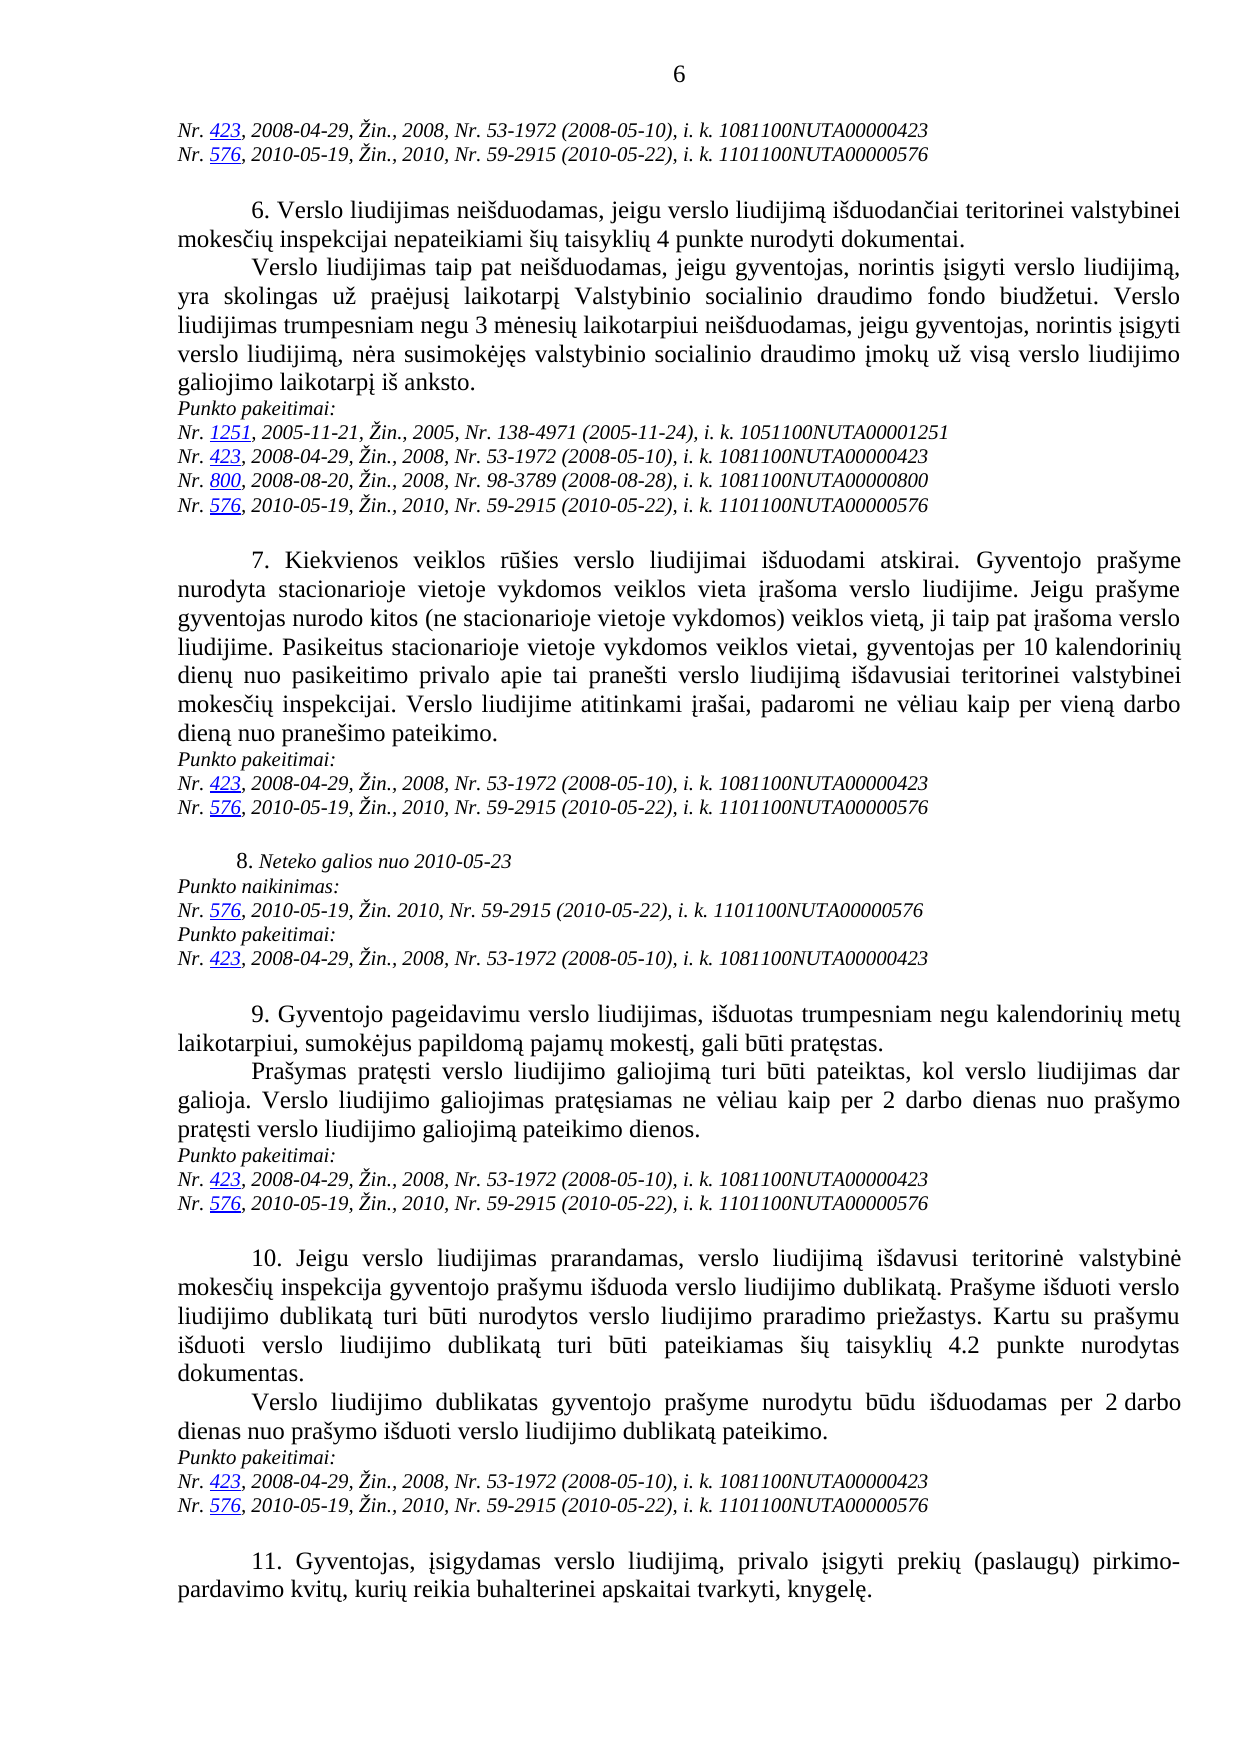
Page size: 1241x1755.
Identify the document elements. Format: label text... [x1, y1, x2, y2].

text 7. Kiekvienos veiklos rūšies verslo liudijimai išduodami atskirai. Gyventojo prašyme nurodyta stacionarioje vietoje vykdomos veiklos vieta įrašoma verslo liudijime. Jeigu prašyme gyventojas nurodo kitos (ne stacionarioje vietoje vykdomos) veiklos vietą, ji taip pat įrašoma verslo liudijime. Pasikeitus stacionarioje vietoje vykdomos veiklos vietai, gyventojas per 10 kalendorinių dienų nuo pasikeitimo privalo apie tai pranešti verslo liudijimą išdavusiai teritorinei valstybinei mokesčių inspekcijai. Verslo liudijime atitinkami įrašai, padaromi ne vėliau kaip per vieną darbo dieną nuo pranešimo pateikimo. [177, 545, 1181, 747]
text Punkto pakeitimai: [177, 1143, 1181, 1167]
text Punkto pakeitimai: [177, 1445, 1181, 1469]
text 8. Neteko galios nuo 2010-05-23 [177, 847, 1181, 874]
text 11. Gyventojas, įsigydamas verslo liudijimą, privalo įsigyti prekių (paslaugų) pirkimo-pardavimo kvitų, kurių reikia buhalterinei apskaitai tvarkyti, knygelę. [177, 1546, 1181, 1603]
text Punkto pakeitimai: [177, 396, 1181, 420]
text 9. Gyventojo pageidavimu verslo liudijimas, išduotas trumpesniam negu kalendorinių metų laikotarpiui, sumokėjus papildomą pajamų mokestį, gali būti pratęstas. [177, 999, 1181, 1056]
text Nr. 423, 2008-04-29, Žin., 2008, Nr. 53-1972 (2008-05-10), i. k. 1081100NUTA00000423 [177, 444, 1181, 468]
text Nr. 1251, 2005-11-21, Žin., 2005, Nr. 138-4971 (2005-11-24), i. k. 1051100NUTA00001251 [177, 420, 1181, 444]
text Verslo liudijimo dublikatas gyventojo prašyme nurodytu būdu išduodamas per 2 darbo dienas nuo prašymo išduoti verslo liudijimo dublikatą pateikimo. [177, 1387, 1181, 1445]
text Nr. 576, 2010-05-19, Žin., 2010, Nr. 59-2915 (2010-05-22), i. k. 1101100NUTA00000576 [177, 1493, 1181, 1517]
text Nr. 576, 2010-05-19, Žin., 2010, Nr. 59-2915 (2010-05-22), i. k. 1101100NUTA00000576 [177, 795, 1181, 819]
text 6. Verslo liudijimas neišduodamas, jeigu verslo liudijimą išduodančiai teritorinei valstybinei mokesčių inspekcijai nepateikiami šių taisyklių 4 punkte nurodyti dokumentai. [177, 195, 1181, 252]
text Nr. 576, 2010-05-19, Žin. 2010, Nr. 59-2915 (2010-05-22), i. k. 1101100NUTA00000576 [177, 898, 1181, 922]
text Punkto naikinimas: [177, 874, 1181, 898]
text Nr. 423, 2008-04-29, Žin., 2008, Nr. 53-1972 (2008-05-10), i. k. 1081100NUTA00000423 [177, 771, 1181, 795]
text Nr. 423, 2008-04-29, Žin., 2008, Nr. 53-1972 (2008-05-10), i. k. 1081100NUTA00000423 [177, 946, 1181, 970]
text Nr. 423, 2008-04-29, Žin., 2008, Nr. 53-1972 (2008-05-10), i. k. 1081100NUTA00000423 [177, 1167, 1181, 1191]
text Nr. 576, 2010-05-19, Žin., 2010, Nr. 59-2915 (2010-05-22), i. k. 1101100NUTA00000576 [177, 492, 1181, 517]
text Nr. 800, 2008-08-20, Žin., 2008, Nr. 98-3789 (2008-08-28), i. k. 1081100NUTA00000800 [177, 468, 1181, 492]
text Nr. 423, 2008-04-29, Žin., 2008, Nr. 53-1972 (2008-05-10), i. k. 1081100NUTA00000423 [177, 118, 1181, 142]
text Verslo liudijimas taip pat neišduodamas, jeigu gyventojas, norintis įsigyti verslo liudijimą, yra skolingas už praėjusį laikotarpį Valstybinio socialinio draudimo fondo biudžetui. Verslo liudijimas trumpesniam negu 3 mėnesių laikotarpiui neišduodamas, jeigu gyventojas, norintis įsigyti verslo liudijimą, nėra susimokėjęs valstybinio socialinio draudimo įmokų už visą verslo liudijimo galiojimo laikotarpį iš anksto. [177, 252, 1181, 396]
text Nr. 576, 2010-05-19, Žin., 2010, Nr. 59-2915 (2010-05-22), i. k. 1101100NUTA00000576 [177, 1191, 1181, 1215]
text Nr. 576, 2010-05-19, Žin., 2010, Nr. 59-2915 (2010-05-22), i. k. 1101100NUTA00000576 [177, 142, 1181, 166]
text 10. Jeigu verslo liudijimas prarandamas, verslo liudijimą išdavusi teritorinė valstybinė mokesčių inspekcija gyventojo prašymu išduoda verslo liudijimo dublikatą. Prašyme išduoti verslo liudijimo dublikatą turi būti nurodytos verslo liudijimo praradimo priežastys. Kartu su prašymu išduoti verslo liudijimo dublikatą turi būti pateikiamas šių taisyklių 4.2 punkte nurodytas dokumentas. [177, 1243, 1181, 1387]
text Punkto pakeitimai: [177, 747, 1181, 771]
text Prašymas pratęsti verslo liudijimo galiojimą turi būti pateiktas, kol verslo liudijimas dar galioja. Verslo liudijimo galiojimas pratęsiamas ne vėliau kaip per 2 darbo dienas nuo prašymo pratęsti verslo liudijimo galiojimą pateikimo dienos. [177, 1056, 1181, 1143]
text Punkto pakeitimai: [177, 922, 1181, 946]
text Nr. 423, 2008-04-29, Žin., 2008, Nr. 53-1972 (2008-05-10), i. k. 1081100NUTA00000423 [177, 1469, 1181, 1493]
